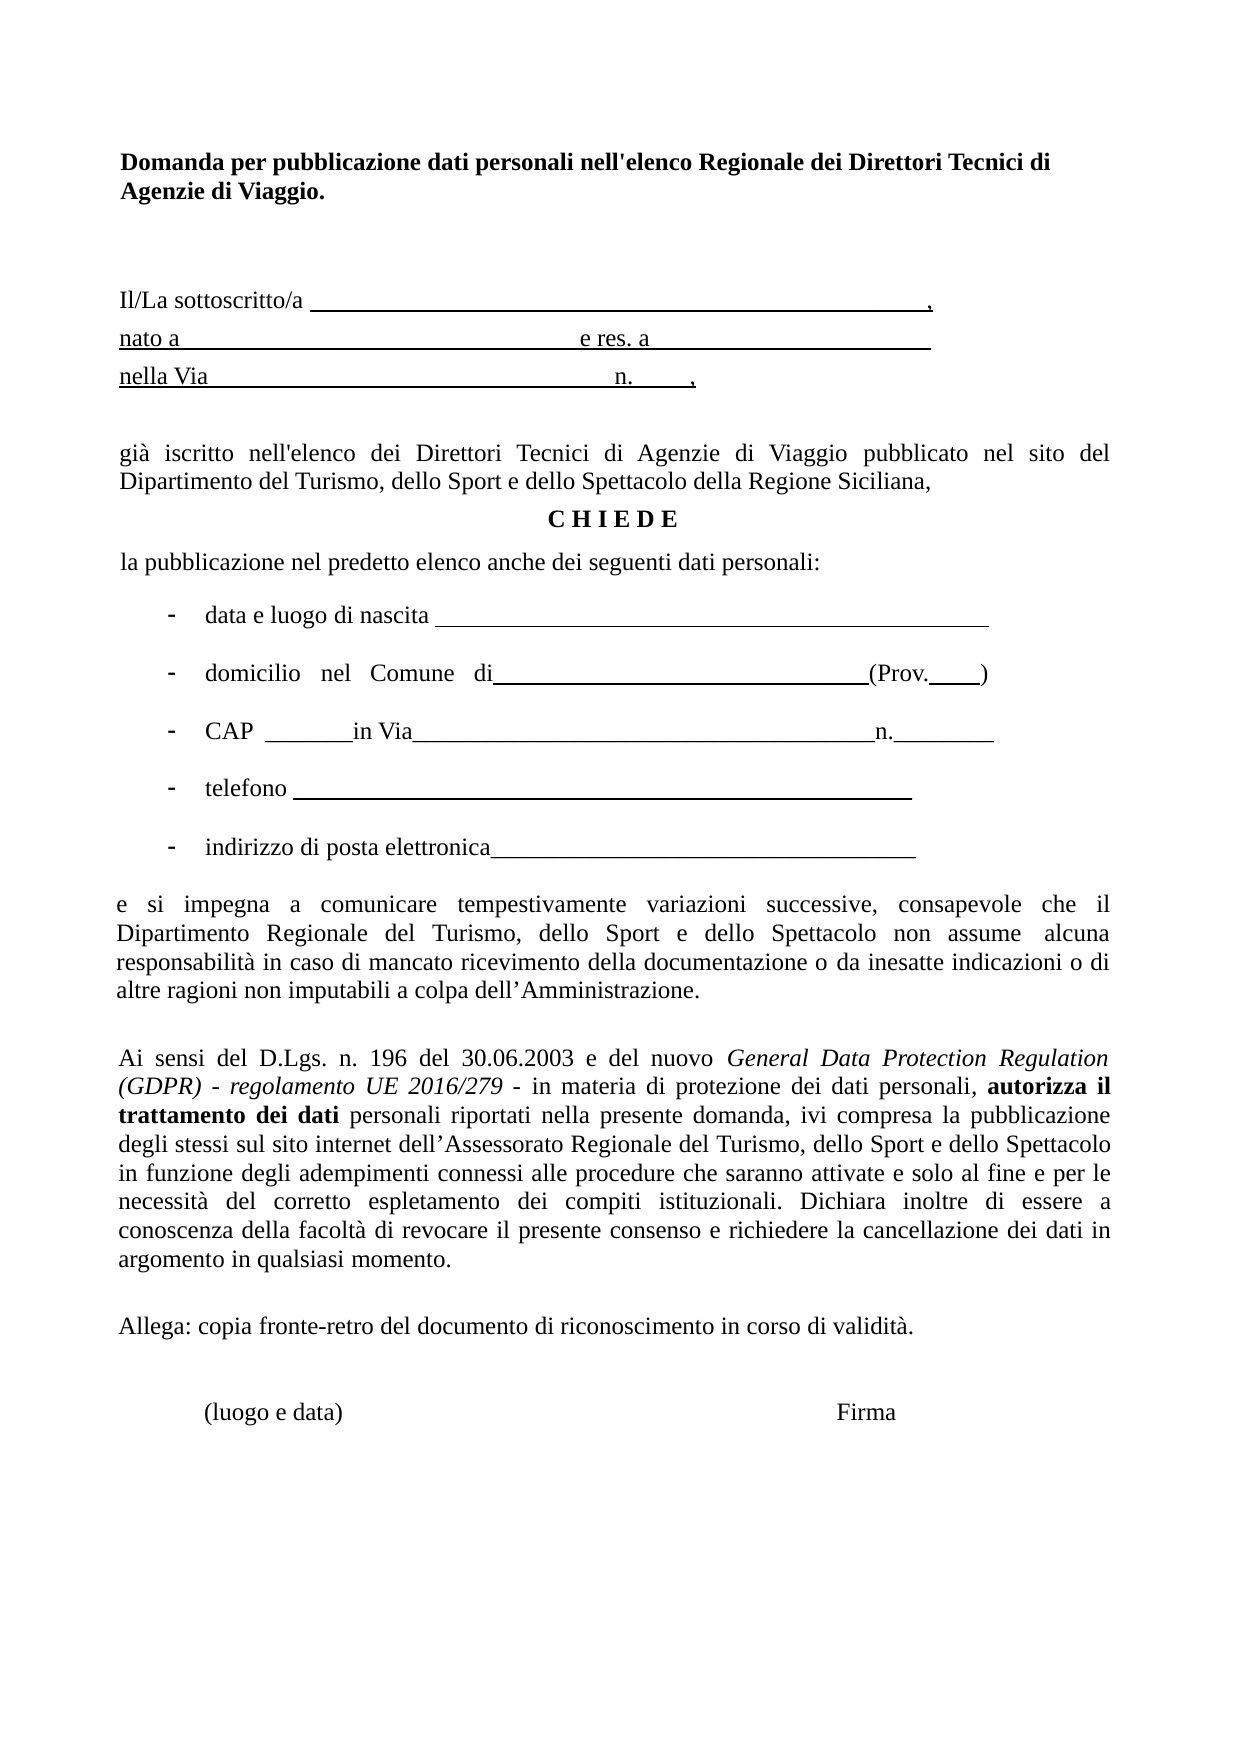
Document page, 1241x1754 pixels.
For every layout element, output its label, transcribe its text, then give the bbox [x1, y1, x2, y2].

list data e luogo di nascita [167, 601, 1110, 629]
text la pubblicazione nel predetto elenco anche dei seguenti dati personali: [120, 547, 1057, 576]
list domicilio nel Comune di ___ (Prov. ) [167, 658, 1110, 687]
subtitle Domanda per pubblicazione dati personali nell'elenco Regionale dei Direttori Tecnici di Agenzie di Viaggio. [120, 147, 1111, 205]
text e si impegna a comunicare tempestivamente variazioni successive, consapevole che il Dipartimento Regionale del Turismo, dello Sport e dello Spettacolo non assume alcuna responsabilità in caso di mancato ricevimento della documentazione o da inesatte indicazioni o di altre ragioni non imputabili a colpa dell’Amministrazione. [116, 889, 1110, 1004]
list CAP _______in Via_____________________________________n.________ [167, 716, 1110, 744]
text nella Via________________________________ n. , [119, 361, 1110, 390]
text Allega: copia fronte-retro del documento di riconoscimento in corso di validità. [118, 1311, 1110, 1340]
text nato a ___________________ e res. a ______________________ [119, 323, 1110, 352]
list indirizzo di posta elettronica__________________________________ [167, 832, 1110, 860]
text già iscritto nell'elenco dei Direttori Tecnici di Agenzie di Viaggio pubblicato nel sito del Dipartimento del Turismo, dello Sport e dello Spettacolo della Regione Siciliana, [119, 438, 1110, 495]
text Il/La sottoscritto/a ____, [119, 285, 1110, 314]
subtitle C H I E D E [236, 504, 989, 533]
list telefono _________________________________________________ [167, 773, 1110, 802]
text (luogo e data) Firma [204, 1397, 1110, 1426]
text Ai sensi del D.Lgs. n. 196 del 30.06.2003 e del nuovo General Data Protection Regulation (GDPR) - regolamento UE 2016/279 - in materia di protezione dei dati personali, autorizza il trattamento dei dati personali riportati nella presente domanda, ivi compresa la pubblicazione degli stessi sul sito internet dell’Assessorato Regionale del Turismo, dello Sport e dello Spettacolo in funzione degli adempimenti connessi alle procedure che saranno attivate e solo al fine e per le necessità del corretto espletamento dei compiti istituzionali. Dichiara inoltre di essere a conoscenza della facoltà di revocare il presente consenso e richiedere la cancellazione dei dati in argomento in qualsiasi momento. [118, 1043, 1111, 1273]
